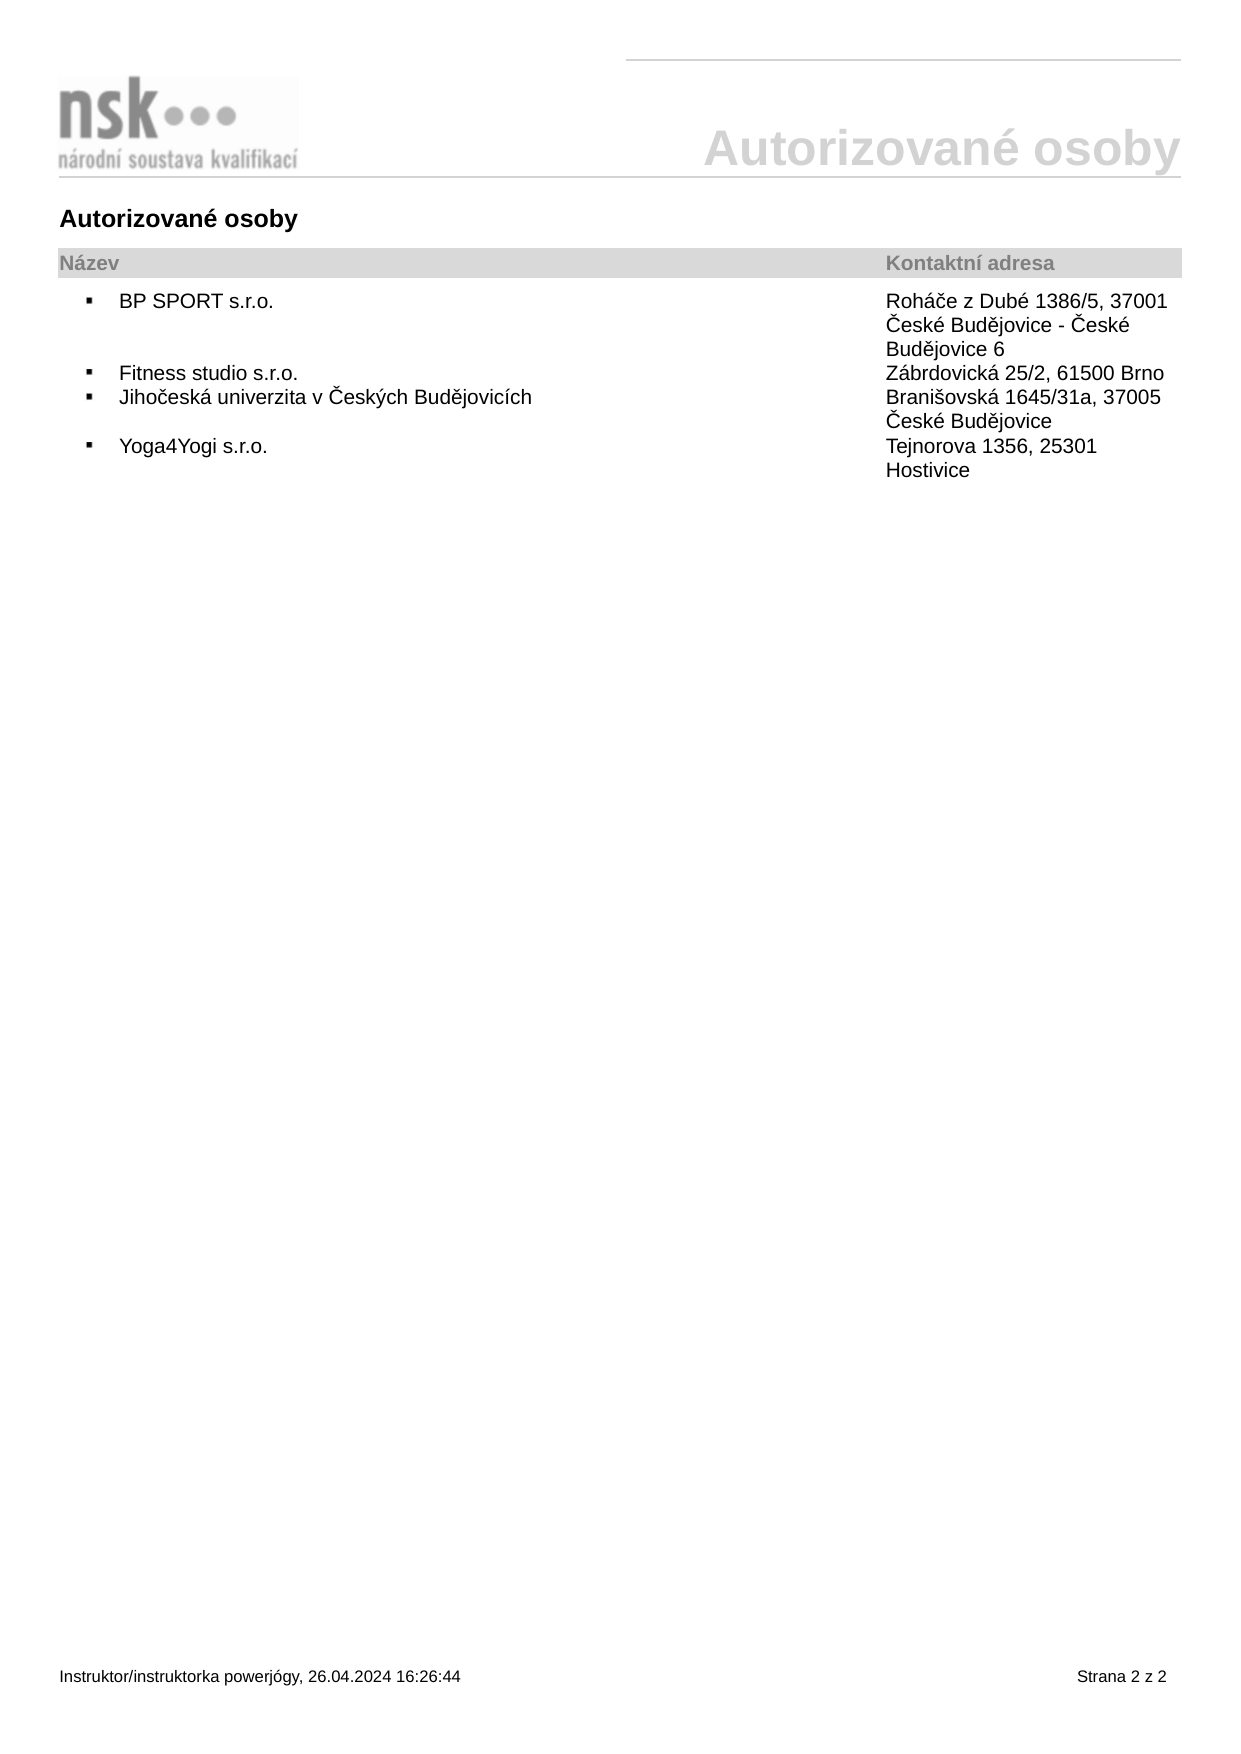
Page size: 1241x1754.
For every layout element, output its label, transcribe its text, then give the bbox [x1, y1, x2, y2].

table_cell [626, 194, 860, 200]
table_cell [481, 171, 617, 176]
table_cell Instruktor/instruktorka powerjógy, 26.04.2024 16:26:44 [59, 1658, 860, 1694]
table_cell [59, 482, 119, 782]
table_cell [481, 314, 617, 361]
table_cell [618, 236, 626, 248]
table_cell [886, 194, 1167, 200]
table_cell [1167, 1370, 1181, 1658]
table_cell [618, 482, 626, 782]
table_cell [886, 482, 1167, 782]
table_cell [626, 782, 860, 1082]
table_cell [1167, 236, 1181, 248]
table_cell [860, 1082, 886, 1370]
table_cell [626, 482, 860, 782]
table_cell [886, 1082, 1167, 1370]
table_cell [1167, 194, 1181, 200]
table_cell [886, 236, 1167, 248]
table_cell Yoga4Yogi s.r.o. [119, 434, 886, 458]
table_cell [59, 1082, 119, 1370]
table_cell [618, 410, 626, 434]
table_cell [119, 782, 481, 1082]
table_cell Branišovská 1645/31a, 37005 České Budějovice [886, 385, 1181, 434]
table_cell [1167, 1082, 1181, 1370]
table_cell [1167, 482, 1181, 782]
table_cell [59, 278, 119, 288]
table_cell [1167, 782, 1181, 1082]
table_cell [481, 410, 617, 434]
table_cell [481, 458, 617, 482]
table_cell [119, 194, 481, 200]
table_cell [860, 194, 886, 200]
table_cell [618, 170, 626, 176]
table_cell [59, 178, 1181, 194]
table_cell Jihočeská univerzita v Českých Budějovicích [119, 385, 886, 410]
table_cell [119, 171, 481, 176]
table_cell [860, 410, 886, 434]
table_cell [119, 458, 481, 482]
table_cell [119, 236, 481, 248]
table_cell [626, 410, 860, 434]
table_cell [860, 458, 886, 482]
table_cell [59, 171, 119, 176]
table_cell [481, 278, 617, 289]
table_cell [481, 194, 617, 200]
table_cell [481, 1370, 617, 1658]
table_cell [1167, 278, 1181, 289]
table_cell [59, 1370, 119, 1658]
table_cell [59, 236, 119, 248]
table_cell [626, 236, 860, 248]
table_cell [618, 1370, 626, 1658]
table_cell [119, 1082, 481, 1370]
table_cell [860, 236, 886, 248]
table_cell [119, 314, 481, 361]
table_cell [618, 194, 626, 200]
table_cell [119, 482, 481, 782]
table_cell [481, 236, 617, 248]
table_cell Název [60, 250, 885, 277]
picture [59, 433, 119, 457]
table_cell [59, 314, 119, 360]
table_cell [618, 458, 626, 482]
table_cell [119, 410, 481, 434]
table_cell [860, 278, 886, 289]
table_cell [481, 482, 617, 782]
table_cell [886, 782, 1167, 1082]
table_cell Strana 2 z 2 [860, 1658, 1167, 1694]
table_cell [618, 278, 626, 289]
table_cell [119, 1370, 481, 1658]
table_cell [481, 1082, 617, 1370]
table_cell [59, 458, 119, 482]
table_cell BP SPORT s.r.o. [119, 289, 886, 314]
table_cell [1167, 1658, 1181, 1694]
table_cell [59, 410, 119, 433]
table_cell [119, 278, 481, 289]
picture [59, 360, 119, 409]
table_cell [886, 1370, 1167, 1658]
table_cell [619, 59, 626, 170]
table_cell [626, 458, 860, 482]
table_cell Autorizované osoby [626, 61, 1181, 176]
table_cell Tejnorova 1356, 25301 Hostivice [886, 434, 1181, 482]
table_cell [860, 782, 886, 1082]
table_cell [618, 314, 626, 361]
picture [59, 288, 119, 313]
table_cell [626, 1082, 860, 1370]
table_cell [626, 314, 860, 361]
picture [57, 59, 619, 171]
table_cell [886, 278, 1167, 289]
table_cell Autorizované osoby [59, 200, 1181, 236]
table_cell [618, 1082, 626, 1370]
table_cell [59, 782, 119, 1082]
table_cell Fitness studio s.r.o. [119, 361, 886, 384]
table_cell Zábrdovická 25/2, 61500 Brno [886, 361, 1181, 384]
table_cell [618, 782, 626, 1082]
table_cell [860, 314, 886, 361]
table_cell [626, 278, 860, 289]
table_cell [481, 782, 617, 1082]
table_cell Roháče z Dubé 1386/5, 37001 České Budějovice - České Budějovice 6 [886, 289, 1181, 361]
table_cell Kontaktní adresa [886, 250, 1180, 277]
table_cell [860, 1370, 886, 1658]
table_cell [860, 482, 886, 782]
table_cell [626, 1370, 860, 1658]
table_cell [59, 194, 119, 200]
